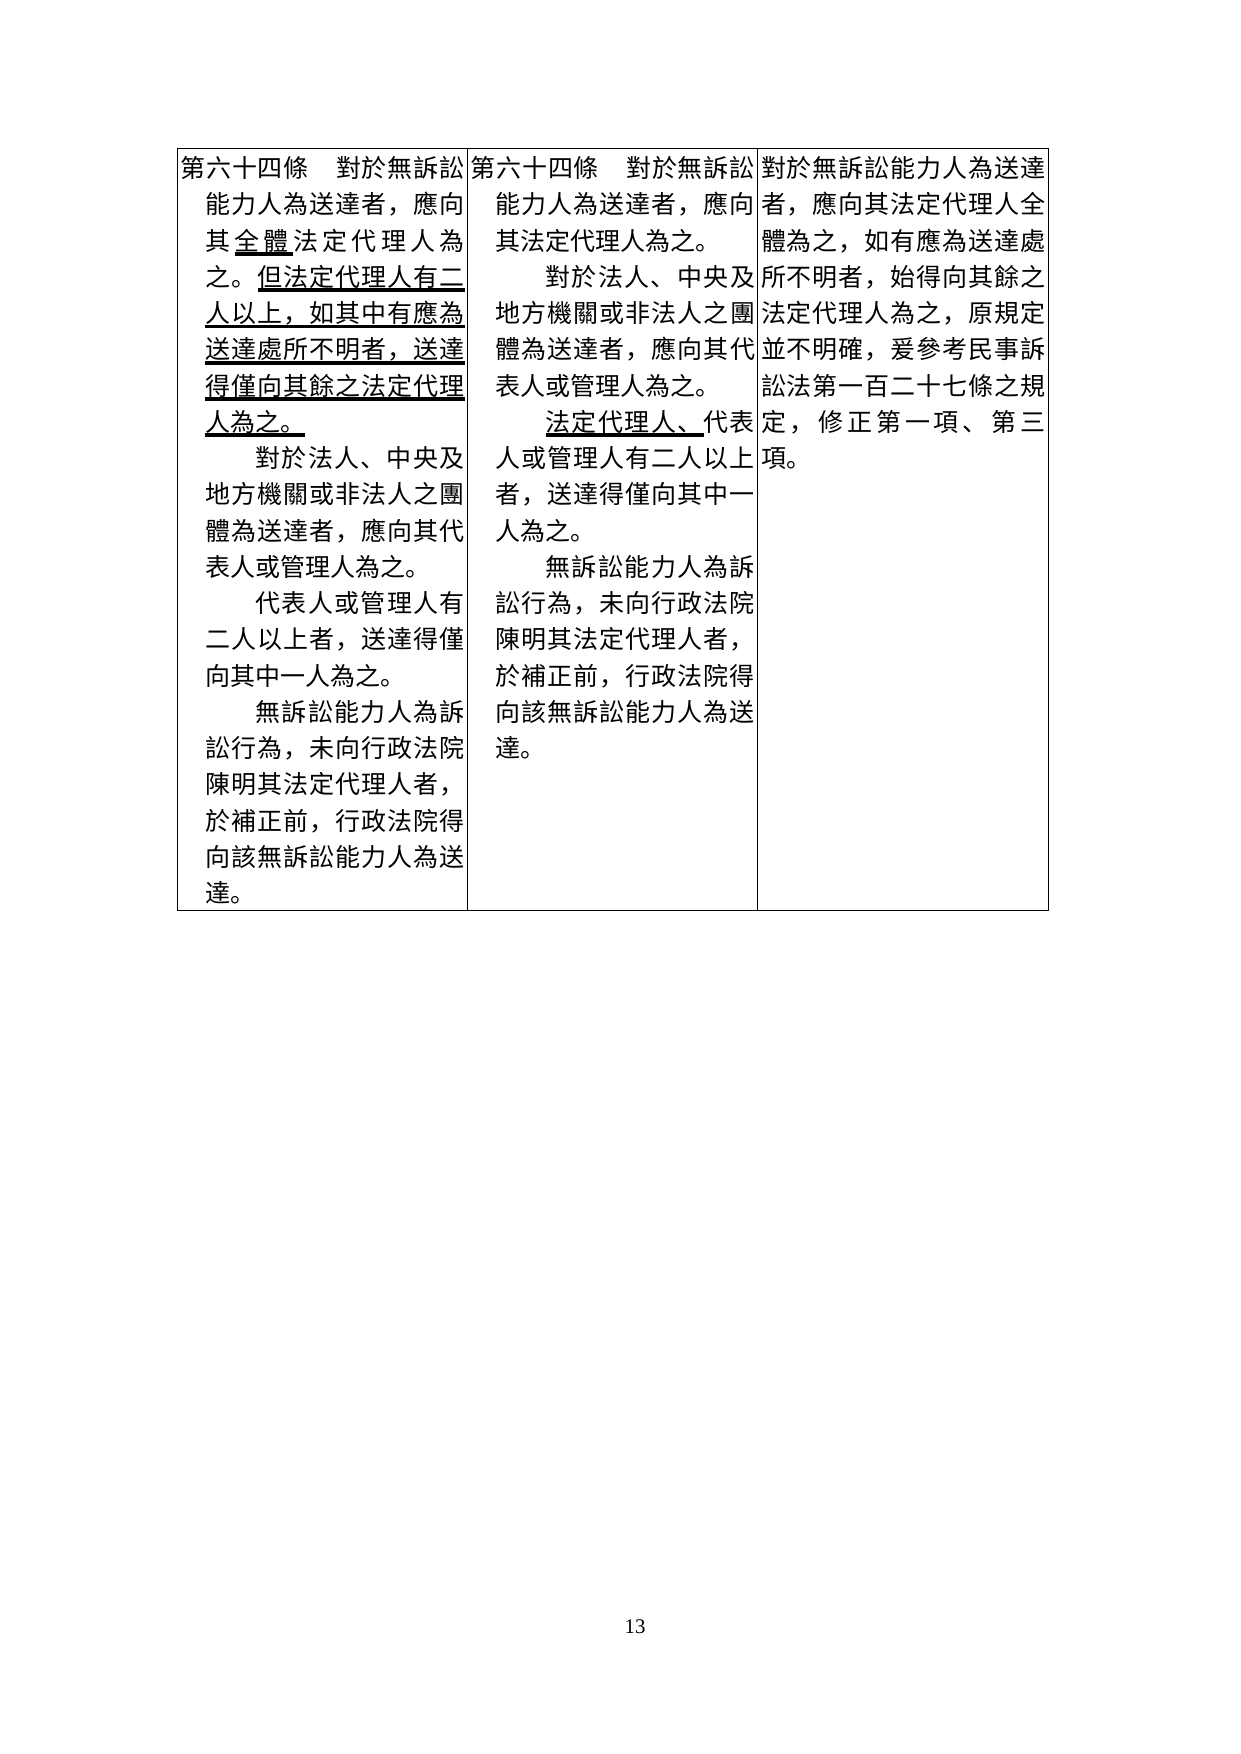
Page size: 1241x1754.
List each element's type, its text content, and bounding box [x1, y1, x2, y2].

table_cell 第六十四條 對於無訴訟能力人為送達者，應向其全體法定代理人為之。但法定代理人有二人以上，如其中有應為送達處所不明者，送達得僅向其餘之法定代理人為之。 對於法人、中央及地方機關或非法人之團體為送達者，應向其代表人或管理人為之。 代表人或管理人有二人以上者，送達得僅向其中一人為之。 無訴訟能力人為訴訟行為，未向行政法院陳明其法定代理人者，於補正前，行政法院得向該無訴訟能力人為送達。 [178, 149, 467, 910]
table_cell 第六十四條 對於無訴訟能力人為送達者，應向其法定代理人為之。 對於法人、中央及地方機關或非法人之團體為送達者，應向其代表人或管理人為之。 法定代理人、代表人或管理人有二人以上者，送達得僅向其中一人為之。 無訴訟能力人為訴訟行為，未向行政法院陳明其法定代理人者，於補正前，行政法院得向該無訴訟能力人為送達。 [468, 149, 757, 910]
table_cell 對於無訴訟能力人為送達者，應向其法定代理人全體為之，如有應為送達處所不明者，始得向其餘之法定代理人為之，原規定並不明確，爰參考民事訴訟法第一百二十七條之規定，修正第一項、第三項。 [758, 149, 1048, 910]
